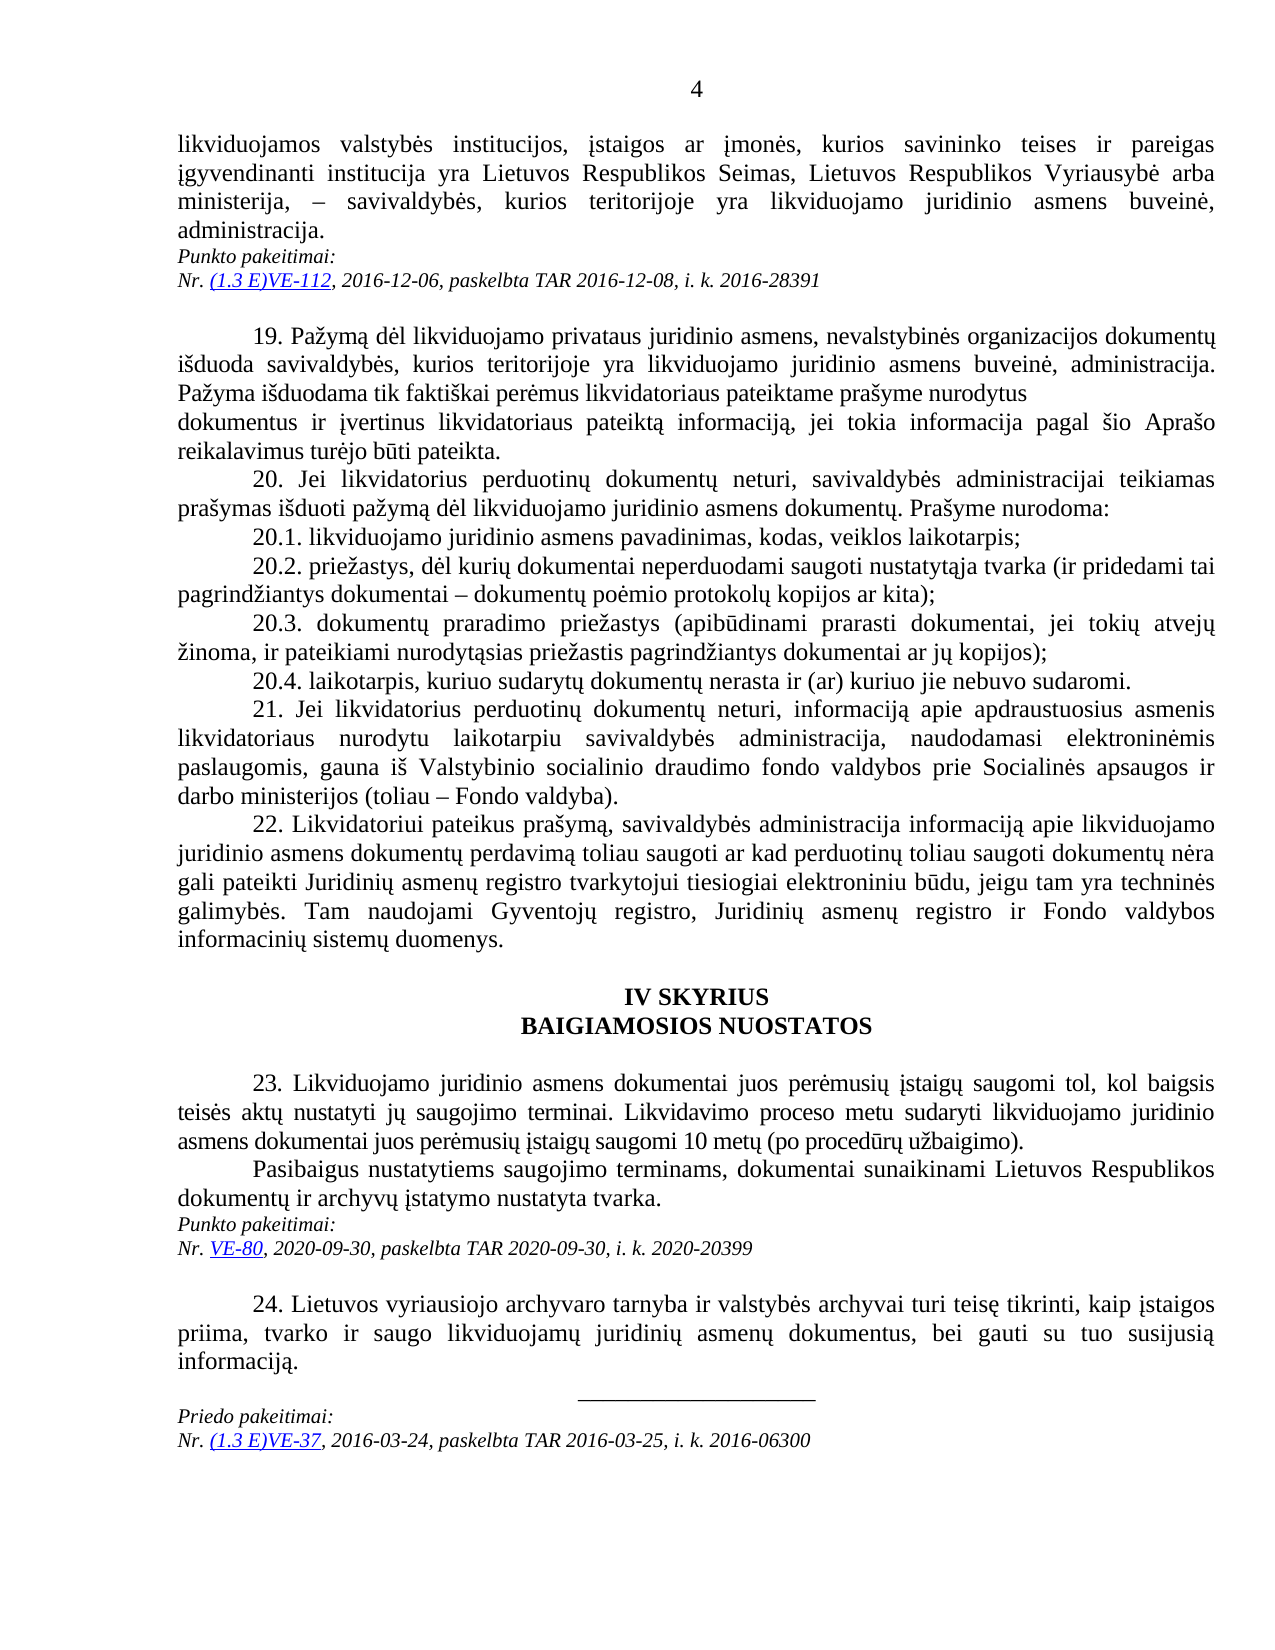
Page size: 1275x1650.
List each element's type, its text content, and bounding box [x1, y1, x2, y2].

text Nr. (1.3 E)VE-112, 2016-12-06, paskelbta TAR 2016-12-08, i. k. 2016-28391 [177, 268, 1216, 292]
text 22. Likvidatoriui pateikus prašymą, savivaldybės administracija informaciją apie likviduojamo juridinio asmens dokumentų perdavimą toliau saugoti ar kad perduotinų toliau saugoti dokumentų nėra gali pateikti Juridinių asmenų registro tvarkytojui tiesiogiai elektroniniu būdu, jeigu tam yra techninės galimybės. Tam naudojami Gyventojų registro, Juridinių asmenų registro ir Fondo valdybos informacinių sistemų duomenys. [177, 809, 1216, 953]
text 21. Jei likvidatorius perduotinų dokumentų neturi, informaciją apie apdraustuosius asmenis likvidatoriaus nurodytu laikotarpiu savivaldybės administracija, naudodamasi elektroninėmis paslaugomis, gauna iš Valstybinio socialinio draudimo fondo valdybos prie Socialinės apsaugos ir darbo ministerijos (toliau – Fondo valdyba). [177, 694, 1216, 809]
text 23. Likviduojamo juridinio asmens dokumentai juos perėmusių įstaigų saugomi tol, kol baigsis teisės aktų nustatyti jų saugojimo terminai. Likvidavimo proceso metu sudaryti likviduojamo juridinio asmens dokumentai juos perėmusių įstaigų saugomi 10 metų (po procedūrų užbaigimo). [177, 1068, 1216, 1154]
text Pasibaigus nustatytiems saugojimo terminams, dokumentai sunaikinami Lietuvos Respublikos dokumentų ir archyvų įstatymo nustatyta tvarka. [177, 1154, 1216, 1212]
text 19. Pažymą dėl likviduojamo privataus juridinio asmens, nevalstybinės organizacijos dokumentų išduoda savivaldybės, kurios teritorijoje yra likviduojamo juridinio asmens buveinė, administracija. Pažyma išduodama tik faktiškai perėmus likvidatoriaus pateiktame prašyme nurodytus [177, 321, 1216, 407]
text 20.1. likviduojamo juridinio asmens pavadinimas, kodas, veiklos laikotarpis; [177, 522, 1216, 551]
text 20.4. laikotarpis, kuriuo sudarytų dokumentų nerasta ir (ar) kuriuo jie nebuvo sudaromi. [177, 666, 1216, 694]
text dokumentus ir įvertinus likvidatoriaus pateiktą informaciją, jei tokia informacija pagal šio Aprašo reikalavimus turėjo būti pateikta. [177, 407, 1216, 464]
text 20.2. priežastys, dėl kurių dokumentai neperduodami saugoti nustatytąja tvarka (ir pridedami tai pagrindžiantys dokumentai – dokumentų poėmio protokolų kopijos ar kita); [177, 551, 1216, 608]
text Nr. (1.3 E)VE-37, 2016-03-24, paskelbta TAR 2016-03-25, i. k. 2016-06300 [177, 1428, 1216, 1452]
text 24. Lietuvos vyriausiojo archyvaro tarnyba ir valstybės archyvai turi teisę tikrinti, kaip įstaigos priima, tvarko ir saugo likviduojamų juridinių asmenų dokumentus, bei gauti su tuo susijusią informaciją. [177, 1289, 1216, 1375]
text Punkto pakeitimai: [177, 244, 1216, 268]
text 20. Jei likvidatorius perduotinų dokumentų neturi, savivaldybės administracijai teikiamas prašymas išduoti pažymą dėl likviduojamo juridinio asmens dokumentų. Prašyme nurodoma: [177, 464, 1216, 522]
text ___________________ [177, 1375, 1216, 1404]
text IV SKYRIUS [177, 982, 1216, 1011]
text Punkto pakeitimai: [177, 1212, 1216, 1236]
text likviduojamos valstybės institucijos, įstaigos ar įmonės, kurios savininko teises ir pareigas įgyvendinanti institucija yra Lietuvos Respublikos Seimas, Lietuvos Respublikos Vyriausybė arba ministerija, – savivaldybės, kurios teritorijoje yra likviduojamo juridinio asmens buveinė, administracija. [177, 129, 1216, 244]
text 20.3. dokumentų praradimo priežastys (apibūdinami prarasti dokumentai, jei tokių atvejų žinoma, ir pateikiami nurodytąsias priežastis pagrindžiantys dokumentai ar jų kopijos); [177, 608, 1216, 666]
text BAIGIAMOSIOS NUOSTATOS [177, 1011, 1216, 1039]
text Priedo pakeitimai: [177, 1404, 1216, 1428]
text Nr. VE-80, 2020-09-30, paskelbta TAR 2020-09-30, i. k. 2020-20399 [177, 1236, 1216, 1260]
